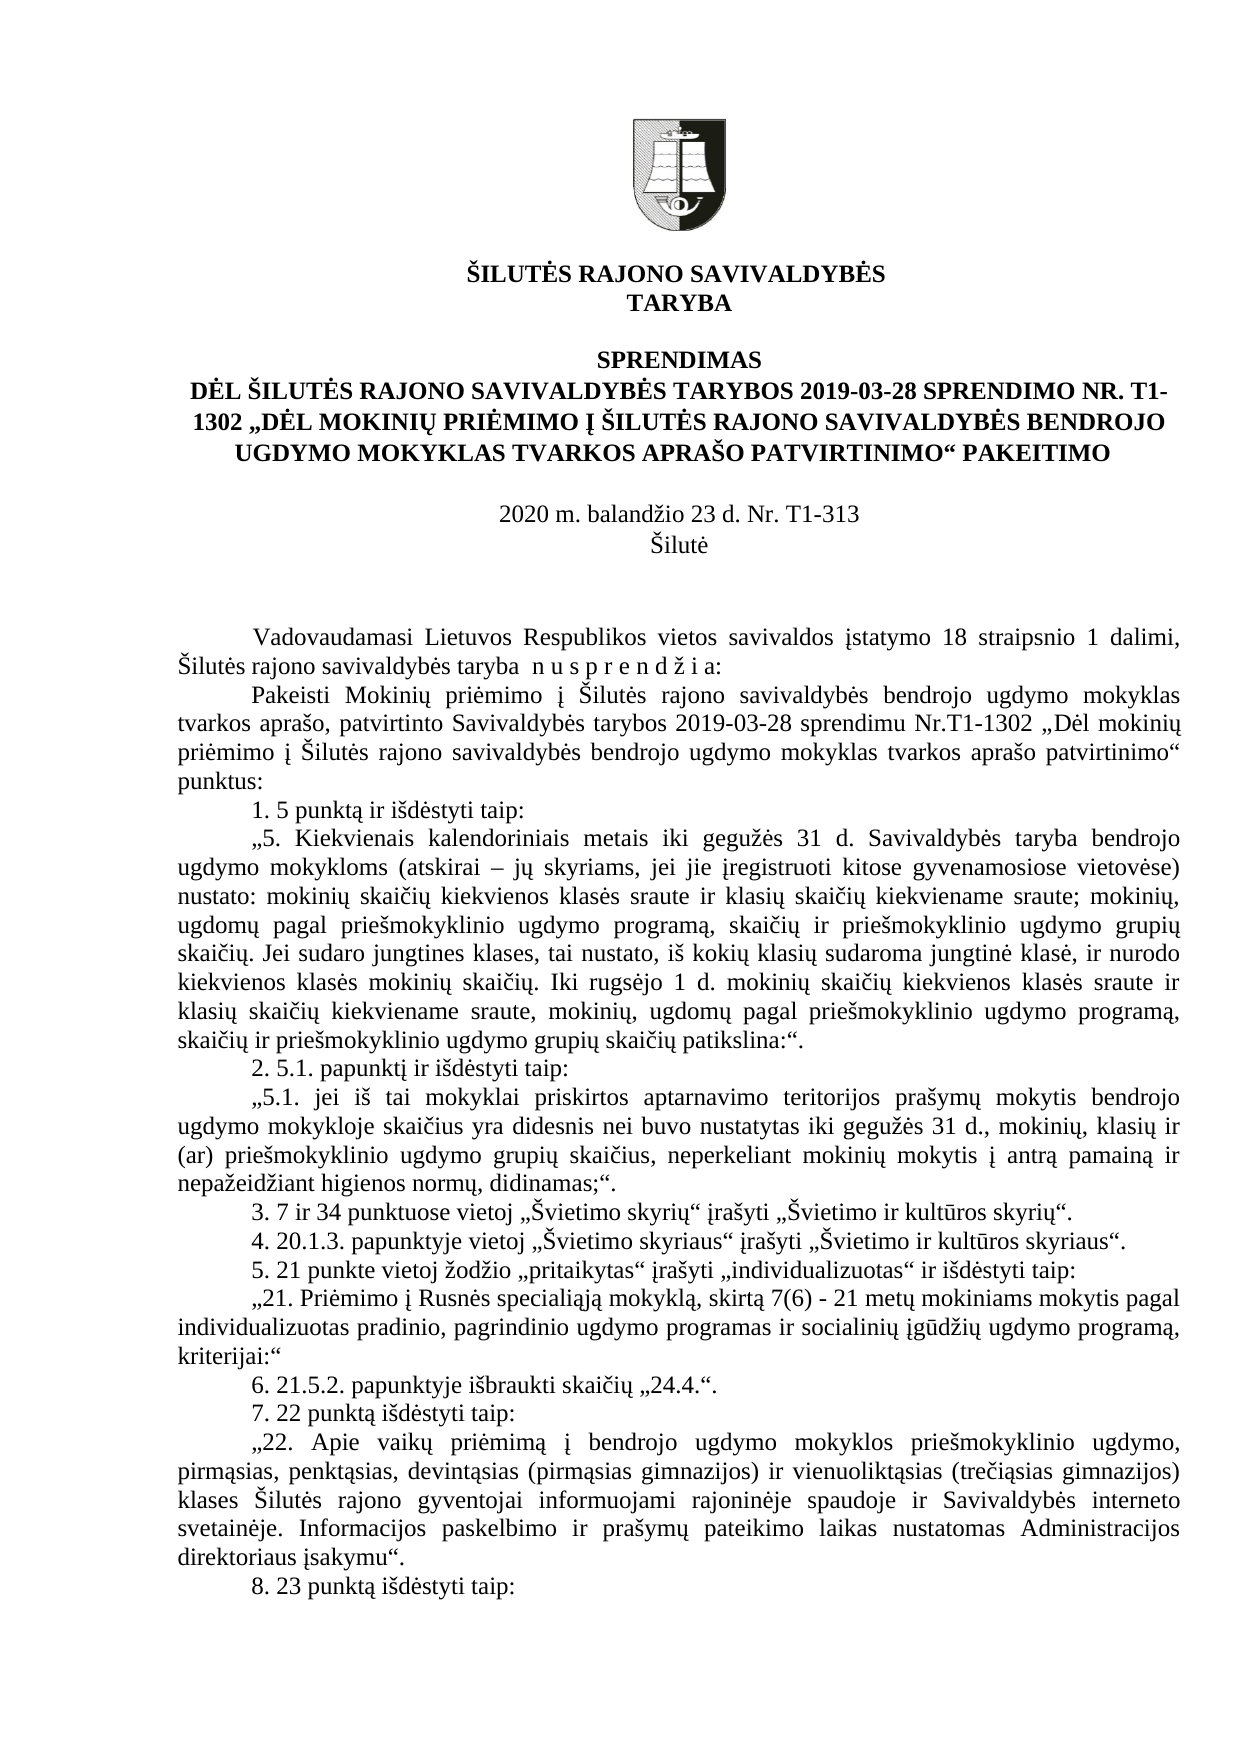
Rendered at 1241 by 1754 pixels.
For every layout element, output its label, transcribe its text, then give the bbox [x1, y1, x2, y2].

text 5. 21 punkte vietoj žodžio „pritaikytas“ įrašyti „individualizuotas“ ir išdėstyti taip: [177, 1255, 1106, 1283]
text DĖL šILUTĖS RAJONO SAVIVALDYBĖS TARYBOS 2019-03-28 SPRENDIMO NR. T1-1302 „DĖL MOKINIŲ PRIĖMIMO Į ŠILUTĖS RAJONO SAVIVALDYBĖS BENDROJO UGDYMO MOKYKLAS TVARKOS APRAŠO PATVIRTINIMO“ PAKEITIMO [177, 376, 1181, 467]
text 2. 5.1. papunktį ir išdėstyti taip: [177, 1053, 1106, 1082]
text 4. 20.1.3. papunktyje vietoj „Švietimo skyriaus“ įrašyti „Švietimo ir kultūros skyriaus“. [177, 1226, 1181, 1255]
text 6. 21.5.2. papunktyje išbraukti skaičių „24.4.“. [177, 1370, 1106, 1398]
text „21. Priėmimo į Rusnės specialiąją mokyklą, skirtą 7(6) - 21 metų mokiniams mokytis pagal individualizuotas pradinio, pagrindinio ugdymo programas ir socialinių įgūdžių ugdymo programą, kriterijai:“ [177, 1283, 1181, 1370]
text „5.1. jei iš tai mokyklai priskirtos aptarnavimo teritorijos prašymų mokytis bendrojo ugdymo mokykloje skaičius yra didesnis nei buvo nustatytas iki gegužės 31 d., mokinių, klasių ir (ar) priešmokyklinio ugdymo grupių skaičius, neperkeliant mokinių mokytis į antrą pamainą ir nepažeidžiant higienos normų, didinamas;“. [177, 1082, 1181, 1197]
text 1. 5 punktą ir išdėstyti taip: [177, 795, 1106, 823]
text Vadovaudamasi Lietuvos Respublikos vietos savivaldos įstatymo 18 straipsnio 1 dalimi, Šilutės rajono savivaldybės taryba n u s p r e n d ž i a: [177, 622, 1181, 680]
text SPRENDIMAS [177, 346, 1181, 374]
text 2020 m. balandžio 23 d. Nr. T1-313 [177, 499, 1181, 528]
text taryba [177, 288, 1181, 317]
text 3. 7 ir 34 punktuose vietoj „Švietimo skyrių“ įrašyti „Švietimo ir kultūros skyrių“. [177, 1197, 1106, 1226]
text „5. Kiekvienais kalendoriniais metais iki gegužės 31 d. Savivaldybės taryba bendrojo ugdymo mokykloms (atskirai – jų skyriams, jei jie įregistruoti kitose gyvenamosiose vietovėse) nustato: mokinių skaičių kiekvienos klasės sraute ir klasių skaičių kiekviename sraute; mokinių, ugdomų pagal priešmokyklinio ugdymo programą, skaičių ir priešmokyklinio ugdymo grupių skaičių. Jei sudaro jungtines klases, tai nustato, iš kokių klasių sudaroma jungtinė klasė, ir nurodo kiekvienos klasės mokinių skaičių. Iki rugsėjo 1 d. mokinių skaičių kiekvienos klasės sraute ir klasių skaičių kiekviename sraute, mokinių, ugdomų pagal priešmokyklinio ugdymo programą, skaičių ir priešmokyklinio ugdymo grupių skaičių patikslina:“. [177, 823, 1181, 1053]
text „22. Apie vaikų priėmimą į bendrojo ugdymo mokyklos priešmokyklinio ugdymo, pirmąsias, penktąsias, devintąsias (pirmąsias gimnazijos) ir vienuoliktąsias (trečiąsias gimnazijos) klases Šilutės rajono gyventojai informuojami rajoninėje spaudoje ir Savivaldybės interneto svetainėje. Informacijos paskelbimo ir prašymų pateikimo laikas nustatomas Administracijos direktoriaus įsakymu“. [177, 1427, 1181, 1571]
text 7. 22 punktą išdėstyti taip: [177, 1398, 1106, 1427]
text Šilutė [177, 530, 1181, 559]
text 8. 23 punktą išdėstyti taip: [177, 1571, 1106, 1600]
text Pakeisti Mokinių priėmimo į Šilutės rajono savivaldybės bendrojo ugdymo mokyklas tvarkos aprašo, patvirtinto Savivaldybės tarybos 2019-03-28 sprendimu Nr.T1-1302 „dėl mokinių priėmimo į Šilutės rajono savivaldybės bendrojo ugdymo mokyklas tvarkos aprašo patvirtinimo“ punktus: [177, 680, 1181, 795]
text ŠILUTĖS RAJONO savivaldybės [177, 259, 1181, 288]
